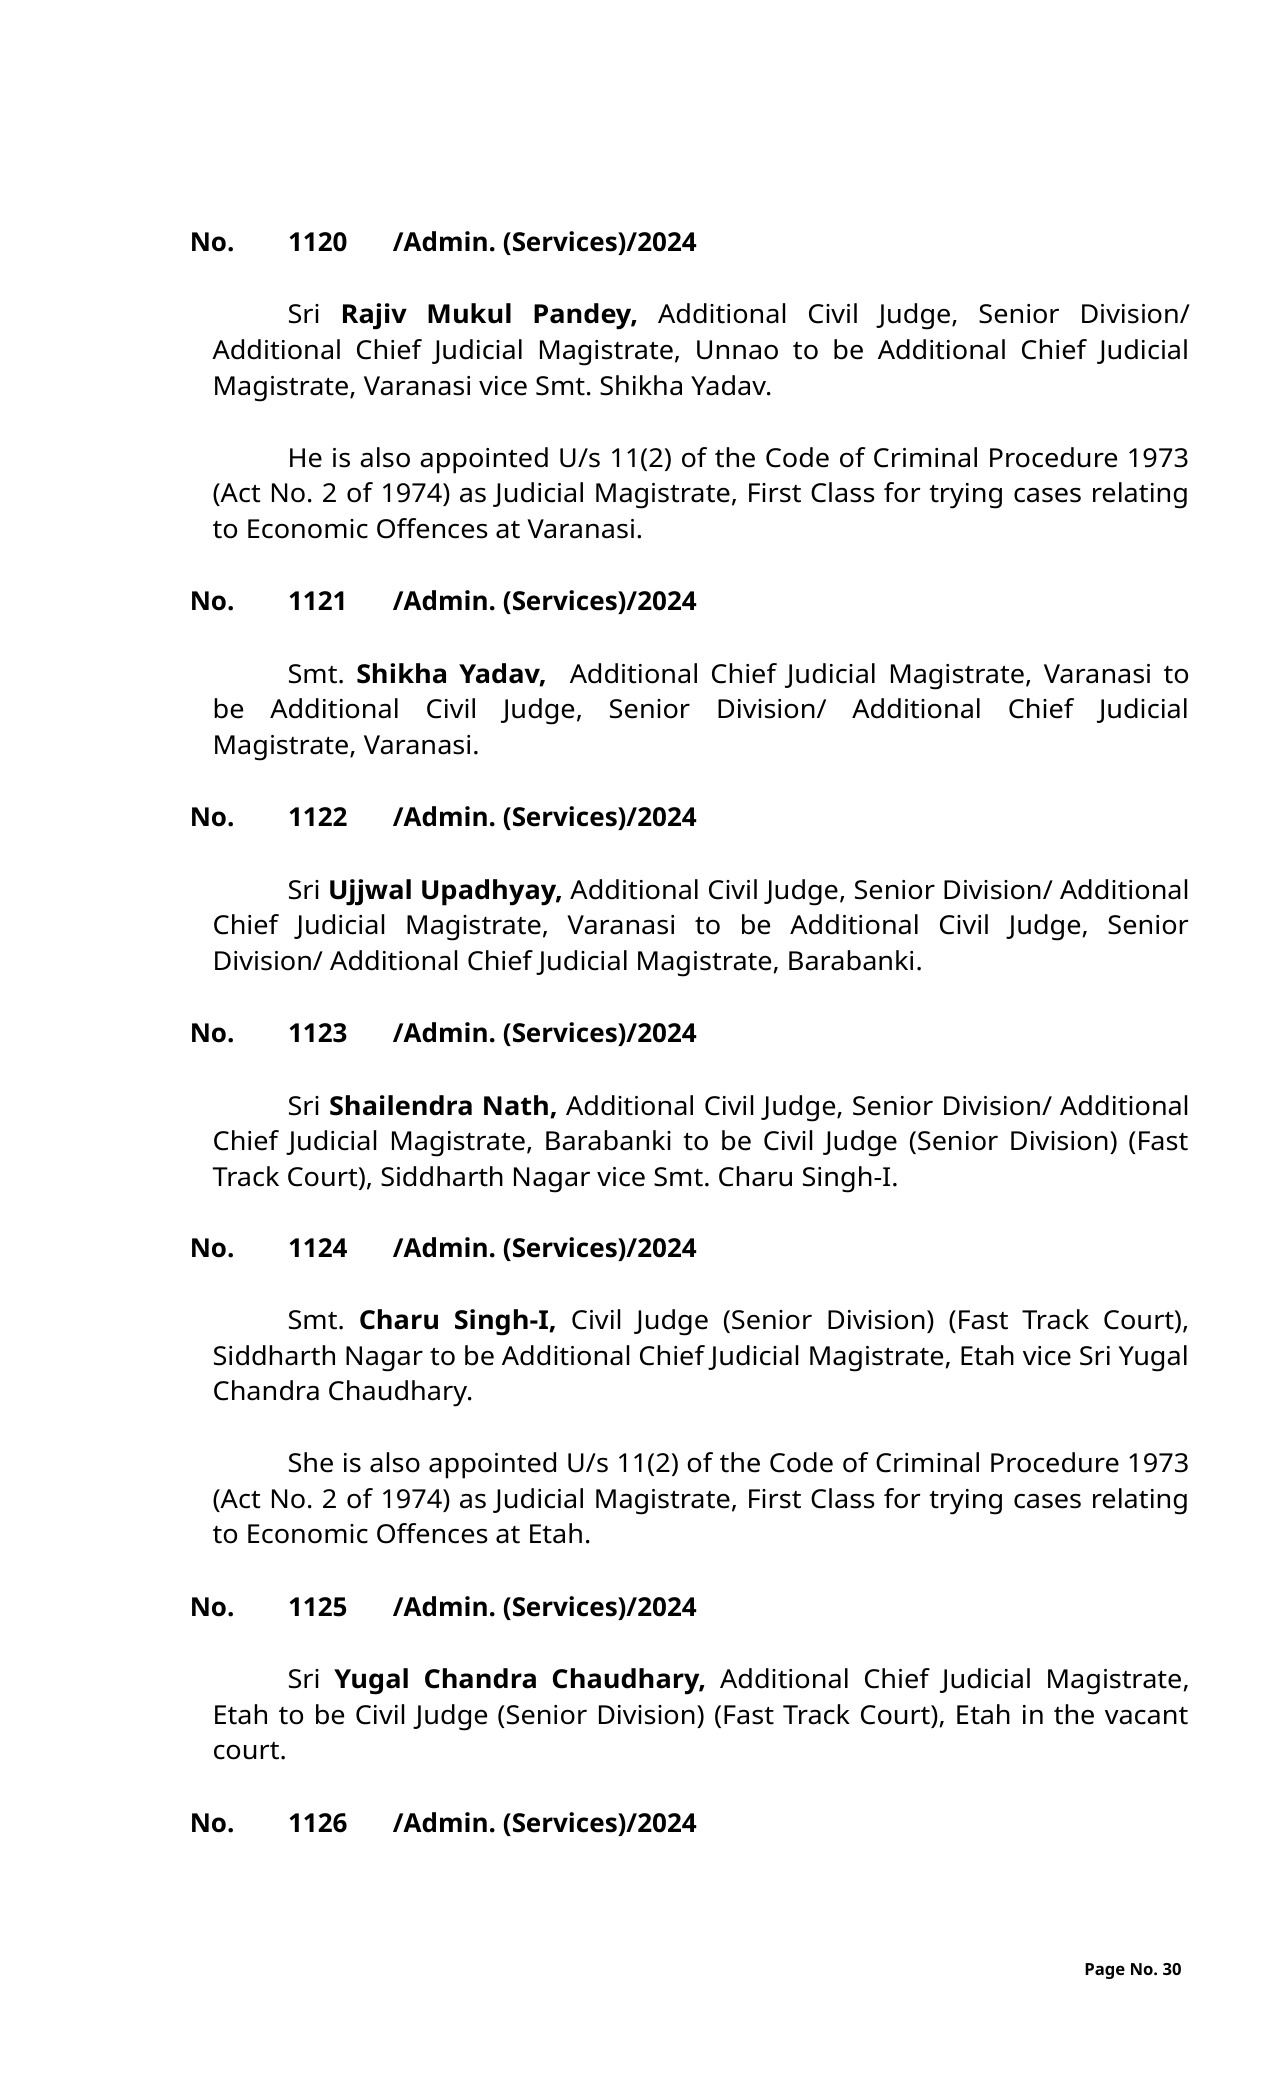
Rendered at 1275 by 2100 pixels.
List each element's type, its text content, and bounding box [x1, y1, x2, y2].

table_header /Admin. (Services)/2024 [381, 1804, 739, 1840]
table_header [277, 224, 381, 259]
text Sri Shailendra Nath, Additional Civil Judge, Senior Division/ Additional Chief Judicial Magistrate, Barabanki to be Civil Judge (Senior Division) (Fast Track Court), Siddharth Nagar vice Smt. Charu Singh-I. [212, 1087, 1191, 1194]
text He is also appointed U/s 11(2) of the Code of Criminal Procedure 1973 (Act No. 2 of 1974) as Judicial Magistrate, First Class for trying cases relating to Economic Offences at Varanasi. [212, 439, 1191, 546]
text Sri Yugal Chandra Chaudhary, Additional Chief Judicial Magistrate, Etah to be Civil Judge (Senior Division) (Fast Track Court), Etah in the vacant court. [212, 1661, 1191, 1767]
text She is also appointed U/s 11(2) of the Code of Criminal Procedure 1973 (Act No. 2 of 1974) as Judicial Magistrate, First Class for trying cases relating to Economic Offences at Etah. [212, 1445, 1191, 1552]
table_header [277, 799, 381, 834]
text Sri Ujjwal Upadhyay, Additional Civil Judge, Senior Division/ Additional Chief Judicial Magistrate, Varanasi to be Additional Civil Judge, Senior Division/ Additional Chief Judicial Magistrate, Barabanki. [212, 871, 1191, 978]
text Smt. Charu Singh-I, Civil Judge (Senior Division) (Fast Track Court), Siddharth Nagar to be Additional Chief Judicial Magistrate, Etah vice Sri Yugal Chandra Chaudhary. [212, 1302, 1191, 1408]
table_header /Admin. (Services)/2024 [381, 224, 739, 259]
table_header [277, 1589, 381, 1624]
table_header [277, 583, 381, 618]
table_header /Admin. (Services)/2024 [381, 1015, 739, 1050]
table_header No. [178, 1229, 277, 1265]
table_header /Admin. (Services)/2024 [381, 799, 739, 834]
table_header [277, 1229, 381, 1265]
table_header No. [178, 799, 277, 834]
text Sri Rajiv Mukul Pandey, Additional Civil Judge, Senior Division/ Additional Chief Judicial Magistrate, Unnao to be Additional Chief Judicial Magistrate, Varanasi vice Smt. Shikha Yadav. [212, 296, 1191, 403]
table_header /Admin. (Services)/2024 [381, 1589, 739, 1624]
table_header [277, 1804, 381, 1840]
table_header /Admin. (Services)/2024 [381, 1229, 739, 1265]
table_header /Admin. (Services)/2024 [381, 583, 739, 618]
table_header No. [178, 224, 277, 259]
table_header No. [178, 1804, 277, 1840]
table_header No. [178, 583, 277, 618]
table_header No. [178, 1015, 277, 1050]
table_header [277, 1015, 381, 1050]
text Smt. Shikha Yadav, Additional Chief Judicial Magistrate, Varanasi to be Additional Civil Judge, Senior Division/ Additional Chief Judicial Magistrate, Varanasi. [212, 655, 1191, 762]
table_header No. [178, 1589, 277, 1624]
